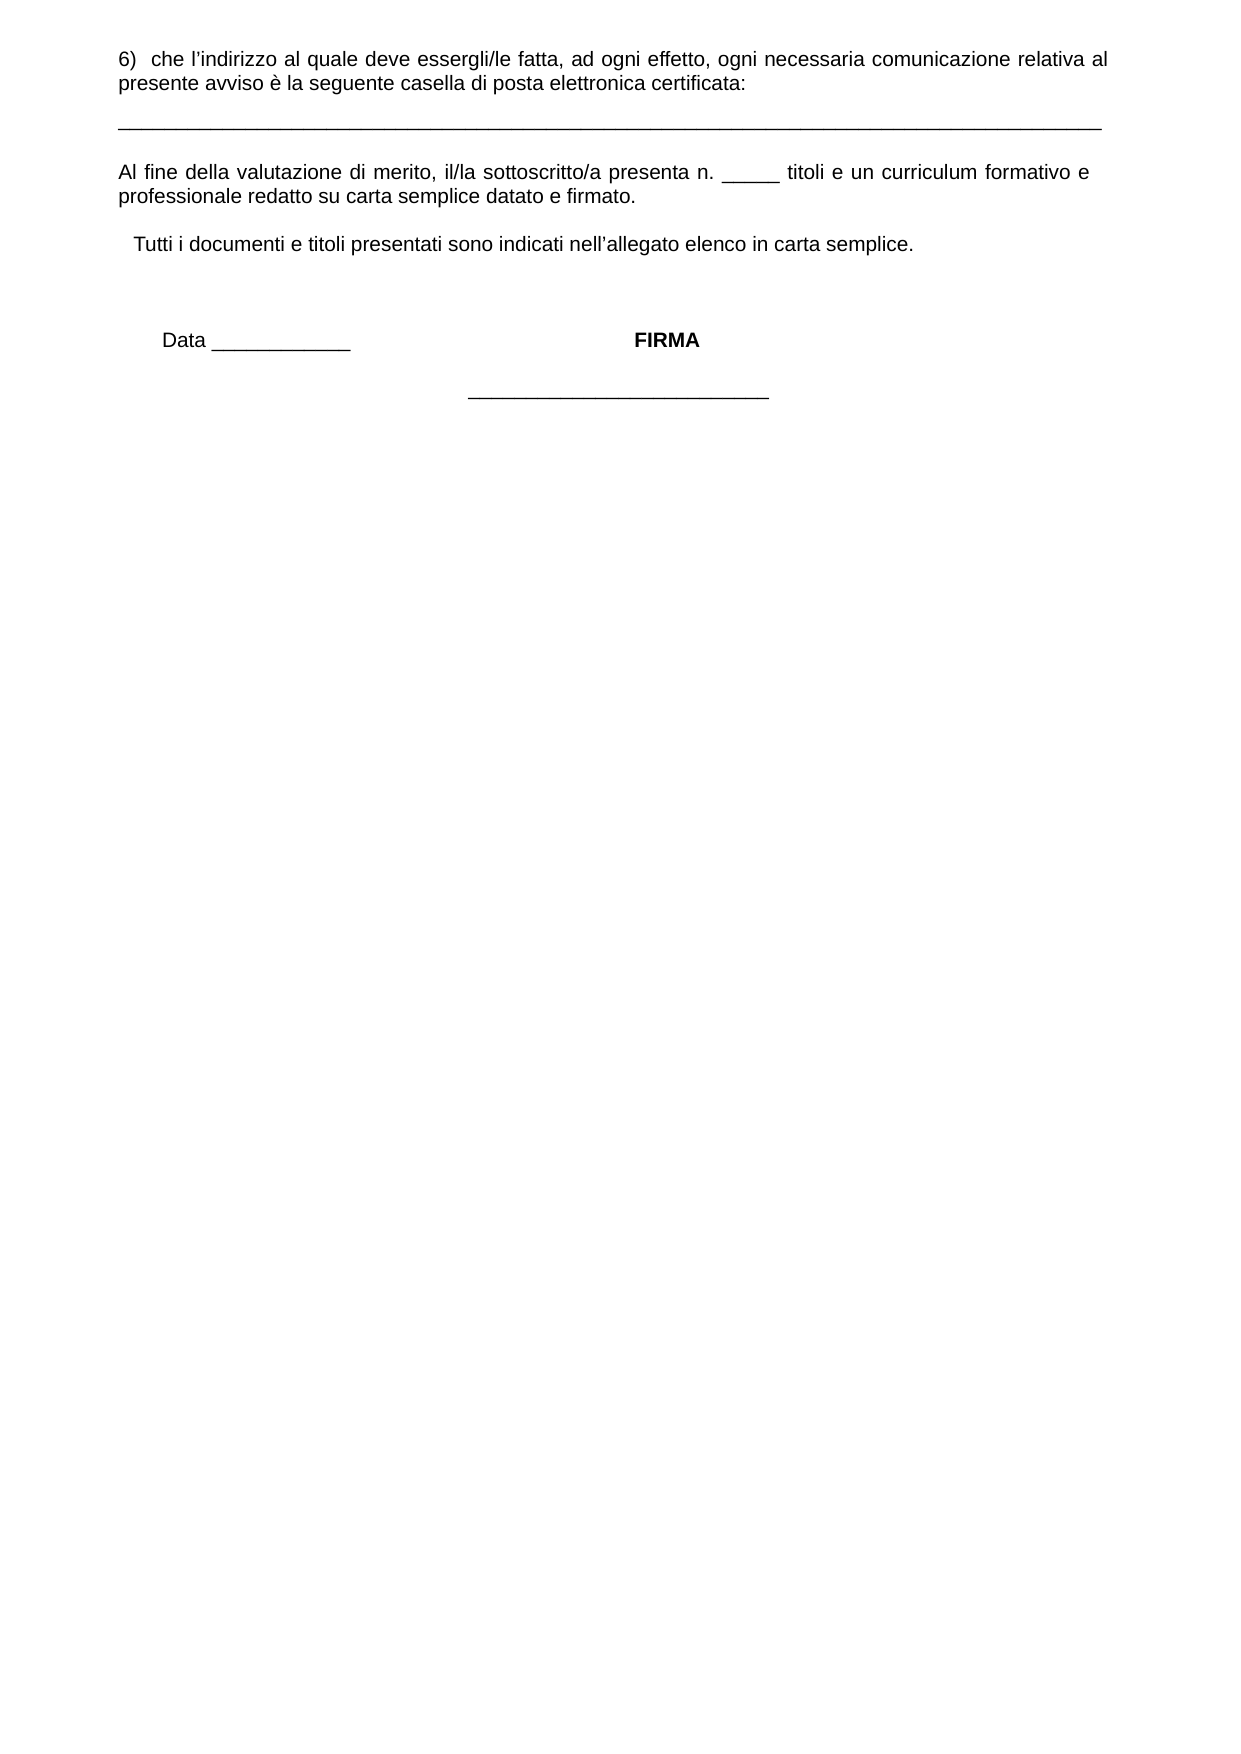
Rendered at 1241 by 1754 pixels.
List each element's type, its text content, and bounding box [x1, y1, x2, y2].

text Tutti i documenti e titoli presentati sono indicati nell’allegato elenco in carta semplice. [118, 232, 1092, 256]
text __________________________ [118, 376, 1092, 399]
text Data ____________ FIRMA [118, 328, 1092, 352]
text 6) che l’indirizzo al quale deve essergli/le fatta, ad ogni effetto, ogni necessaria comunicazione relativa al presente avviso è la seguente casella di posta elettronica certificata: [118, 47, 1110, 95]
text _____________________________________________________________________________________ [118, 107, 1110, 131]
text Al fine della valutazione di merito, il/la sottoscritto/a presenta n. _____ titoli e un curriculum formativo e professionale redatto su carta semplice datato e firmato. [118, 160, 1092, 208]
